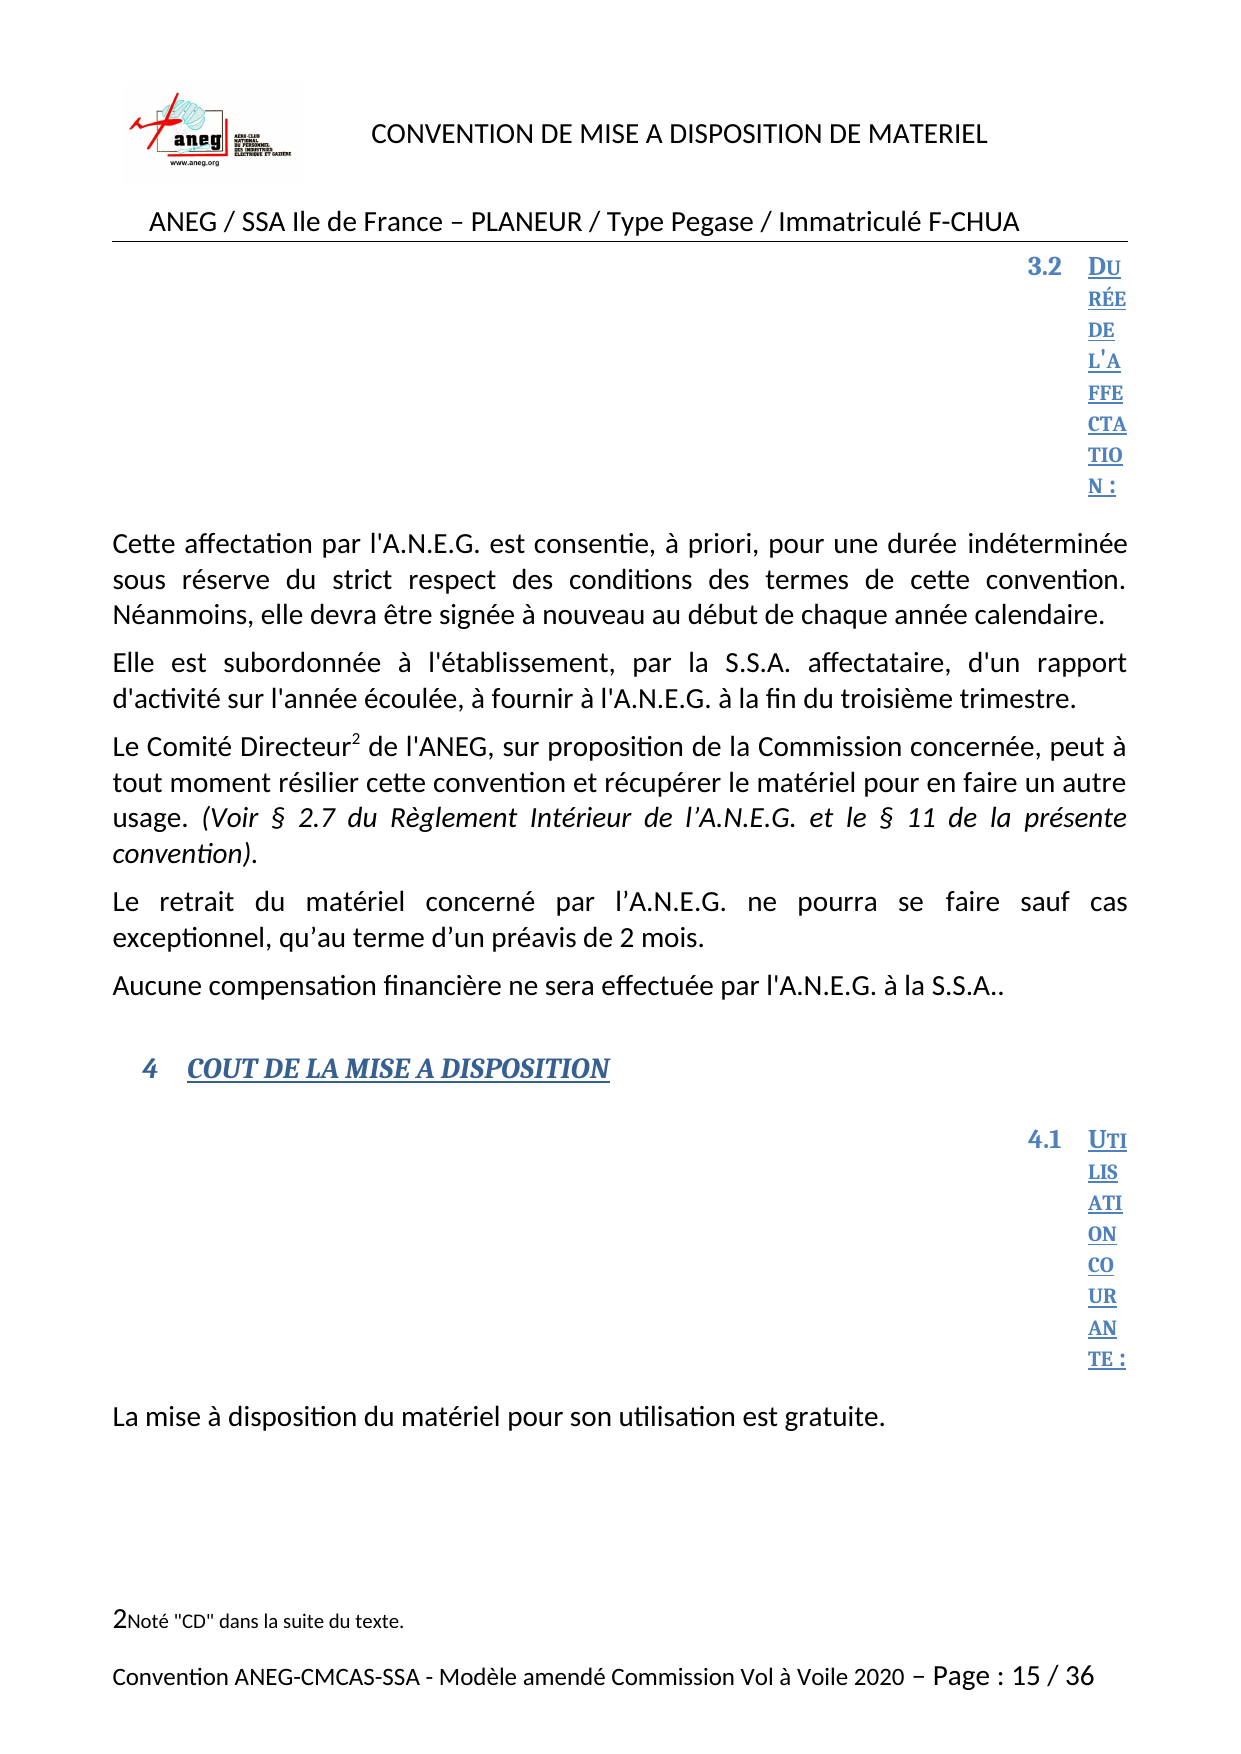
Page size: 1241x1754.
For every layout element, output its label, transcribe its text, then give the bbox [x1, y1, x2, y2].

text La mise à disposition du matériel pour son utilisation est gratuite. [112, 1398, 1128, 1433]
text Noté "CD" dans la suite du texte. [112, 1600, 1128, 1636]
text Cette affectation par l'A.N.E.G. est consentie, à priori, pour une durée indéterminée sous réserve du strict respect des conditions des termes de cette convention. Néanmoins, elle devra être signée à nouveau au début de chaque année calendaire. [112, 525, 1128, 632]
picture [123, 81, 307, 185]
subtitle Durée de l'affectation : [1028, 251, 1128, 500]
text Aucune compensation financière ne sera effectuée par l'A.N.E.G. à la S.S.A.. [112, 967, 1128, 1003]
subtitle Utilisation courante : [1028, 1124, 1128, 1373]
subtitle COUT DE LA MISE A DISPOSITION [142, 1053, 1128, 1086]
text Elle est subordonnée à l'établissement, par la S.S.A. affectataire, d'un rapport d'activité sur l'année écoulée, à fournir à l'A.N.E.G. à la fin du troisième trimestre. [112, 644, 1128, 716]
text Le Comité Directeur de l'ANEG, sur proposition de la Commission concernée, peut à tout moment résilier cette convention et récupérer le matériel pour en faire un autre usage. (Voir § 2.7 du Règlement Intérieur de l’A.N.E.G. et le § 11 de la présente convention). [112, 728, 1128, 871]
text Le retrait du matériel concerné par l’A.N.E.G. ne pourra se faire sauf cas exceptionnel, qu’au terme d’un préavis de 2 mois. [112, 883, 1128, 954]
